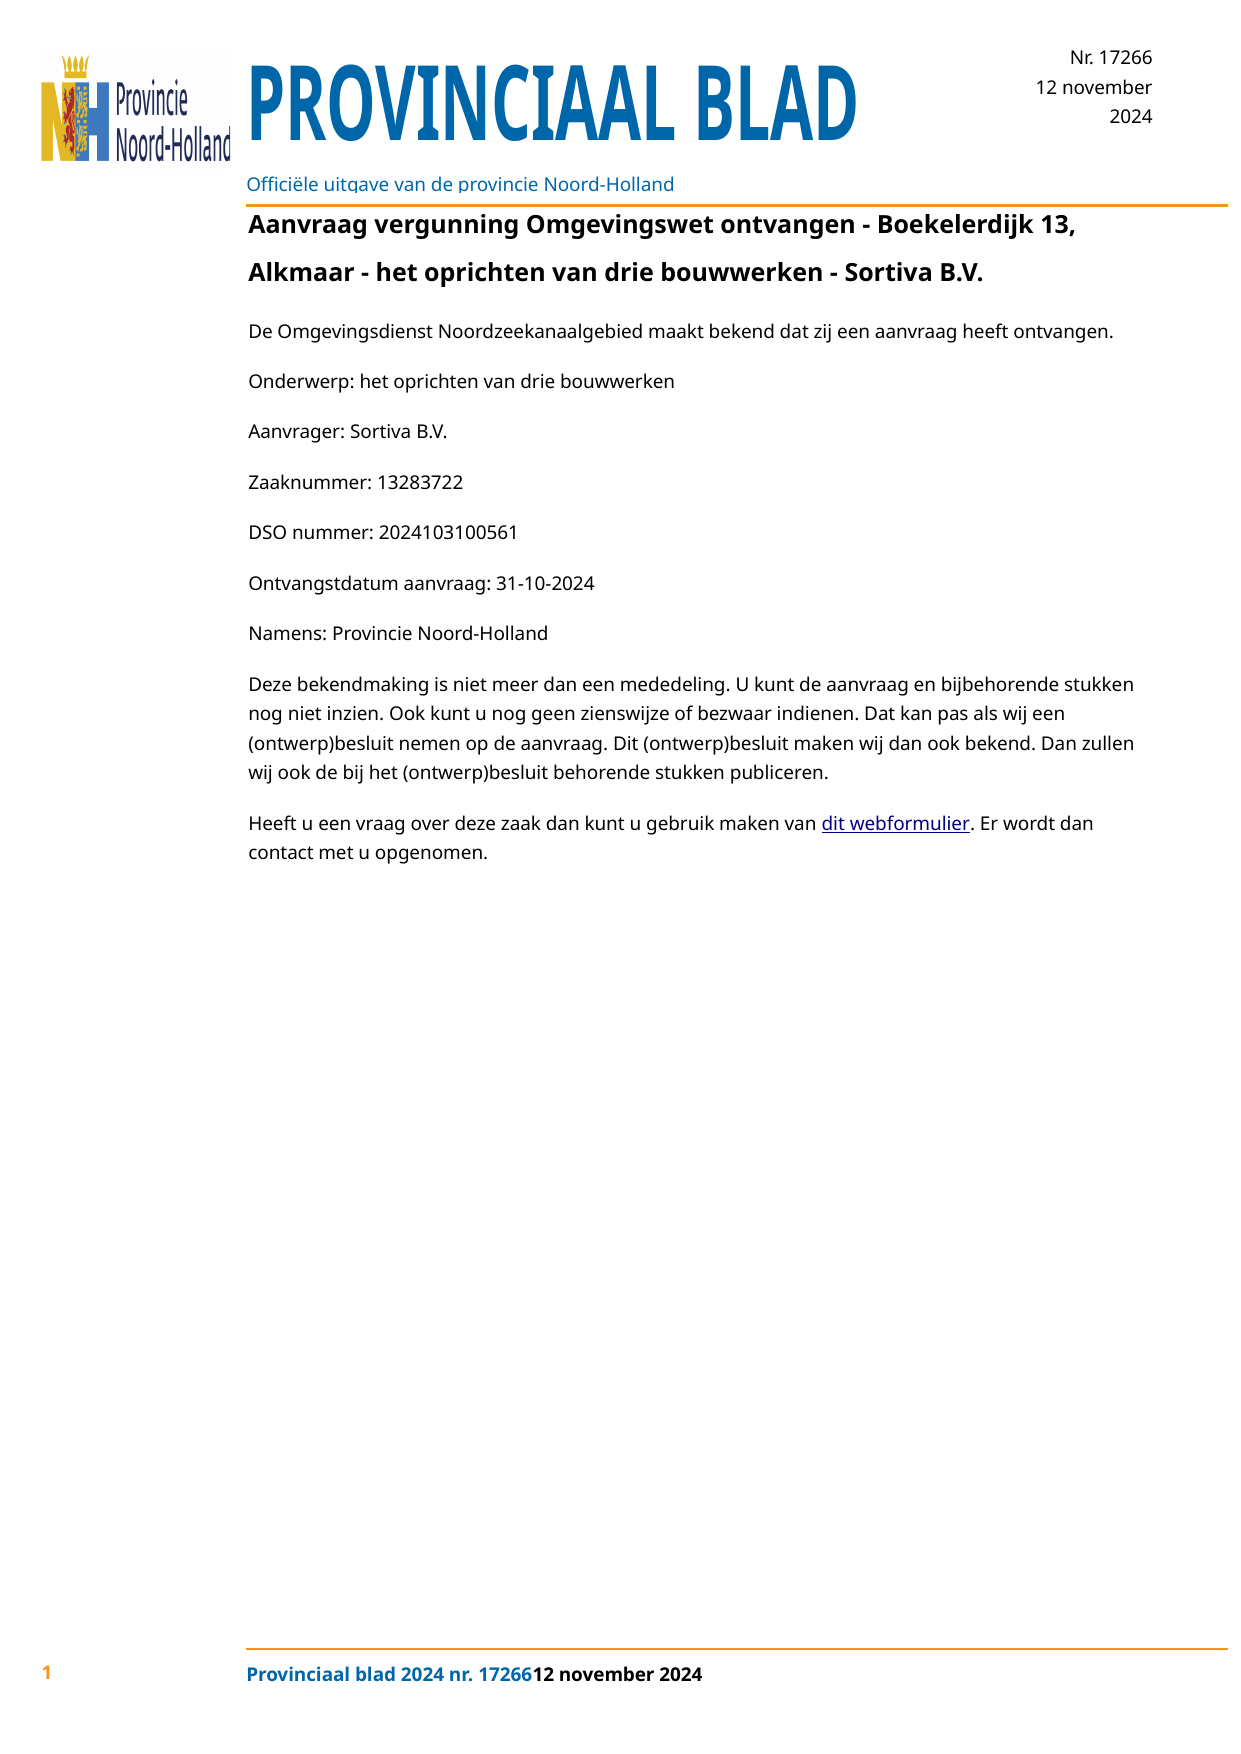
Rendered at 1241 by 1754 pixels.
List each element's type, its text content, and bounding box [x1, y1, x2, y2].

text DSO nummer: 2024103100561 [248, 519, 1152, 545]
text De Omgevingsdienst Noordzeekanaalgebied maakt bekend dat zij een aanvraag heeft ontvangen. [248, 318, 1152, 344]
text Aanvrager: Sortiva B.V. [248, 419, 1152, 444]
text Ontvangstdatum aanvraag: 31-10-2024 [248, 570, 1152, 596]
text Onderwerp: het oprichten van drie bouwwerken [248, 368, 1152, 394]
text Zaaknummer: 13283722 [248, 469, 1152, 495]
text Namens: Provincie Noord-Holland [248, 620, 1152, 646]
text Deze bekendmaking is niet meer dan een mededeling. U kunt de aanvraag en bijbehorende stukken nog niet inzien. Ook kunt u nog geen zienswijze of bezwaar indienen. Dat kan pas als wij een (ontwerp)besluit nemen op de aanvraag. Dit (ontwerp)besluit maken wij dan ook bekend. Dan zullen wij ook de bij het (ontwerp)besluit behorende stukken publiceren. [248, 671, 1152, 785]
picture [41, 47, 231, 172]
text Aanvraag vergunning Omgevingswet ontvangen - Boekelerdijk 13, Alkmaar - het oprichten van drie bouwwerken - Sortiva B.V. [248, 207, 1152, 288]
text Heeft u een vraag over deze zaak dan kunt u gebruik maken van dit webformulier. Er wordt dan contact met u opgenomen. [248, 810, 1152, 865]
